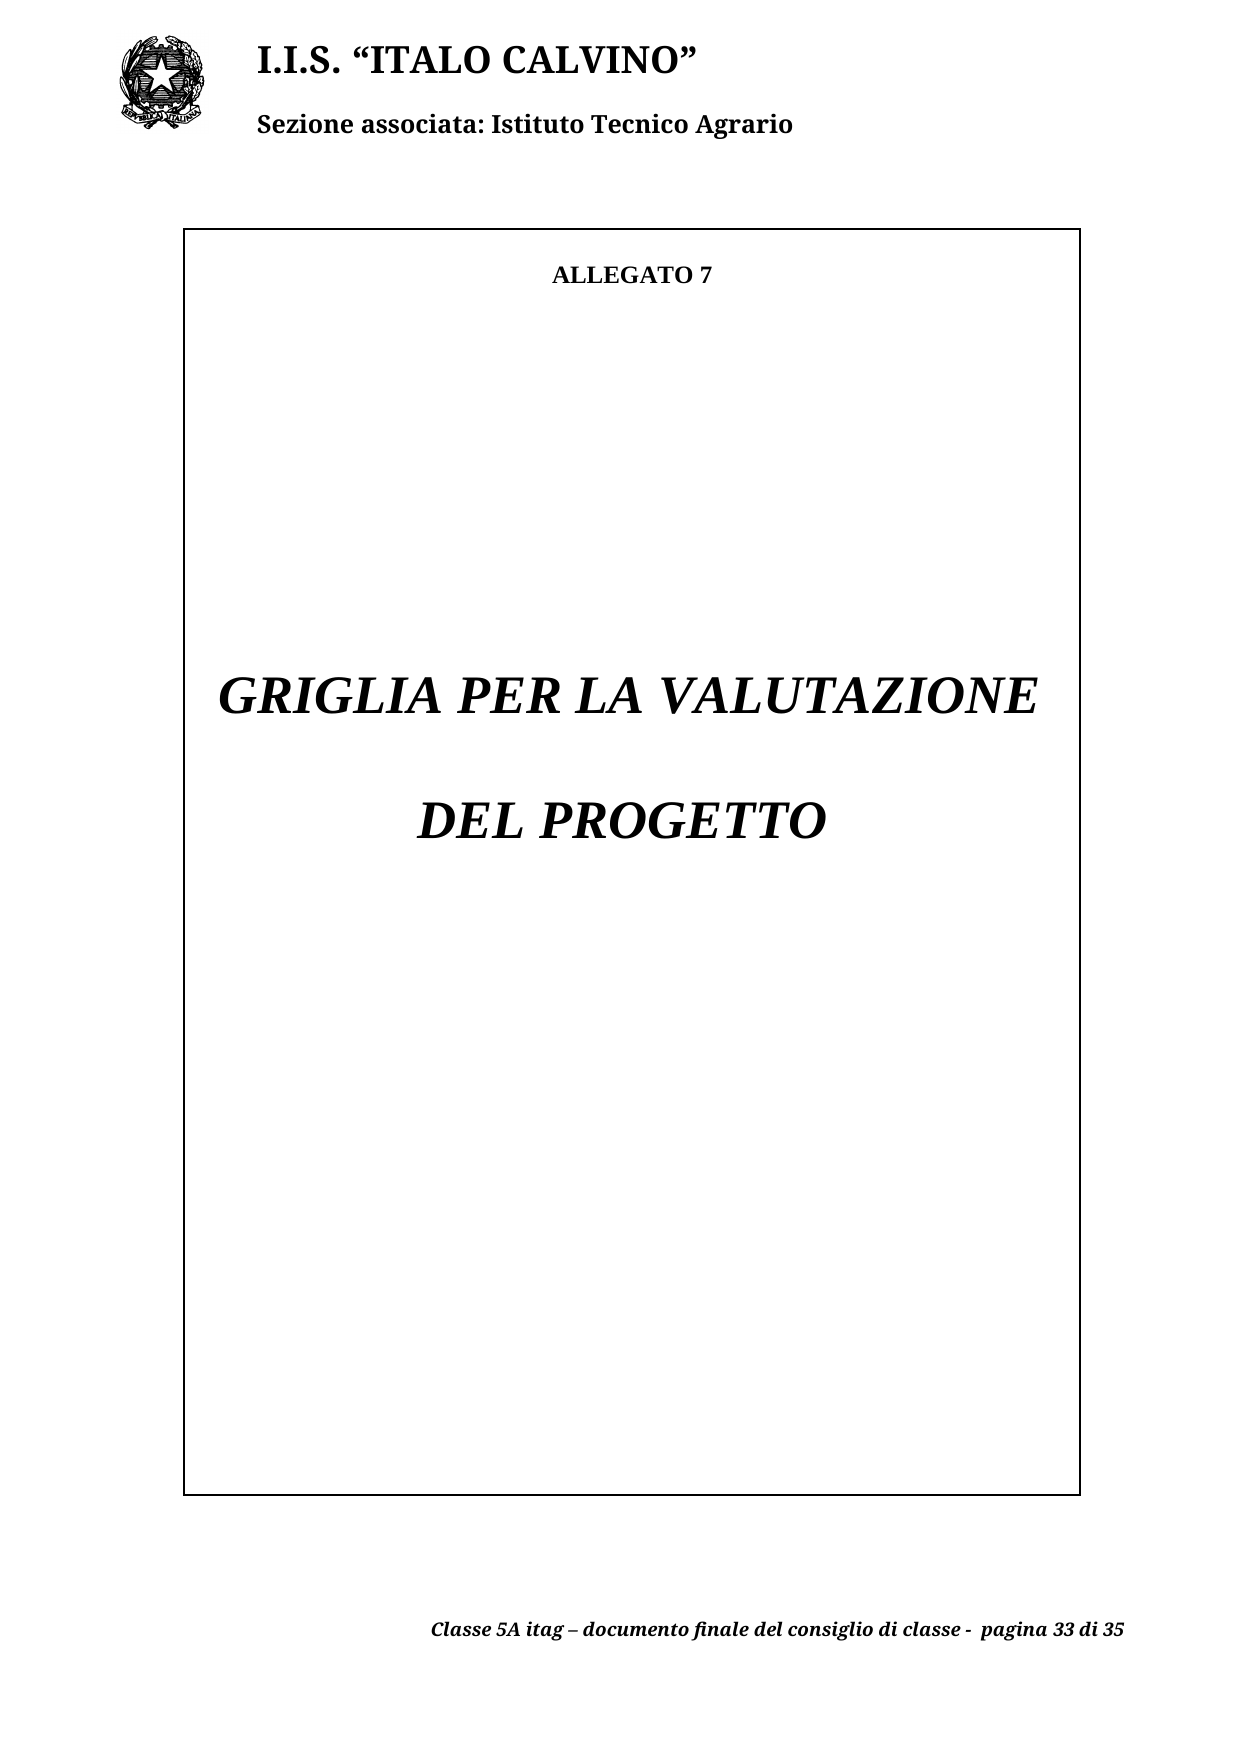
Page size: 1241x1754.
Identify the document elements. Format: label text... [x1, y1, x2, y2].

text ALLEGATO 7 [185, 257, 1079, 289]
text GRIGLIA PER LA VALUTAZIONE DEL PROGETTO [185, 659, 1079, 850]
